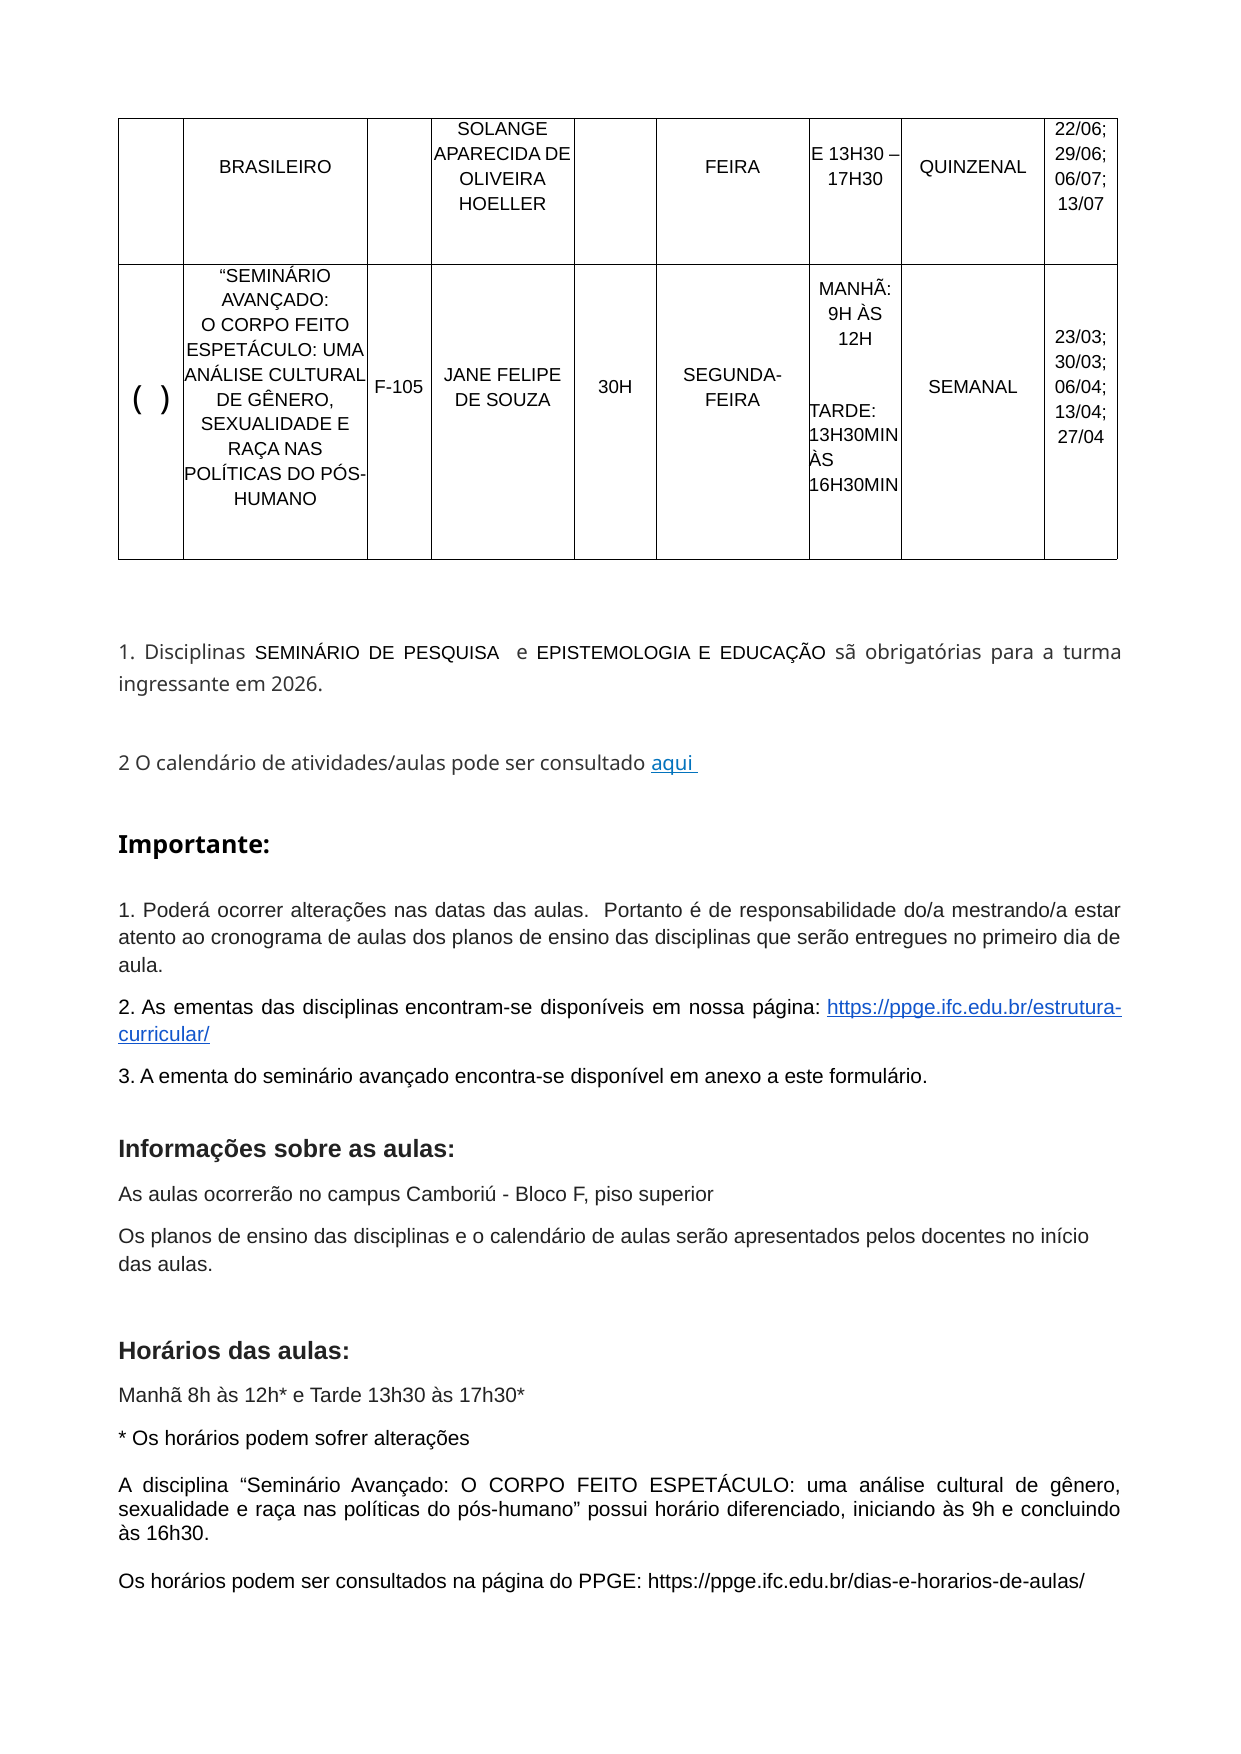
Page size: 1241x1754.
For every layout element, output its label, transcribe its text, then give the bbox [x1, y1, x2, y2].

table_cell “Seminário Avançado: O CORPO FEITO ESPETÁCULO: uma análise cultural de gênero, sexualidade e raça nas políticas do pós-humano [184, 265, 367, 559]
text Horários das aulas: [118, 1336, 1122, 1364]
table_cell Semanal [902, 265, 1044, 559]
text As aulas ocorrerão no campus Camboriú - Bloco F, piso superior [118, 1182, 1122, 1206]
table_cell Manhã: 9h às 12h Tarde: 13h30min às 16h30min [810, 265, 901, 559]
table_cell 30h [575, 265, 656, 559]
table_cell [368, 119, 431, 264]
table_cell [575, 119, 656, 264]
table_cell quinzenal [902, 119, 1044, 264]
table_cell feira [657, 119, 809, 264]
text 1. Poderá ocorrer alterações nas datas das aulas. Portanto é de responsabilidade do/a mestrando/a estar atento ao cronograma de aulas dos planos de ensino das disciplinas que serão entregues no primeiro dia de aula. [118, 897, 1122, 976]
text * Os horários podem sofrer alterações [118, 1425, 1122, 1449]
table_cell 23/03; 30/03; 06/04; 13/04; 27/04 [1045, 265, 1117, 559]
text A disciplina “Seminário Avançado: O CORPO FEITO ESPETÁCULO: uma análise cultural de gênero, sexualidade e raça nas políticas do pós-humano” possui horário diferenciado, iniciando às 9h e concluindo às 16h30. [118, 1473, 1122, 1545]
table_cell ( ) [119, 265, 183, 559]
table_cell 22/06; 29/06; 06/07; 13/07 [1045, 119, 1117, 264]
text 2. As ementas das disciplinas encontram-se disponíveis em nossa página: https://ppge.ifc.edu.br/estrutura-curricular/ [118, 994, 1122, 1046]
text Informações sobre as aulas: [118, 1106, 1122, 1163]
text Manhã 8h às 12h* e Tarde 13h30 às 17h30* [118, 1383, 1122, 1407]
text Importante: [118, 827, 1122, 861]
table_cell e 13h30 – 17h30 [810, 119, 901, 264]
text 2 O calendário de atividades/aulas pode ser consultado aqui [118, 748, 1122, 776]
text Os horários podem ser consultados na página do PPGE: https://ppge.ifc.edu.br/dias-e-horarios-de-aulas/ [118, 1569, 1122, 1593]
table_cell Solange Aparecida de Oliveira Hoeller [432, 119, 574, 264]
table_cell Jane Felipe de Souza [432, 265, 574, 559]
text 3. A ementa do seminário avançado encontra-se disponível em anexo a este formulário. [118, 1064, 1122, 1088]
text Os planos de ensino das disciplinas e o calendário de aulas serão apresentados pelos docentes no início das aulas. [118, 1224, 1122, 1276]
text 1. Disciplinas Seminário de Pesquisa e Epistemologia e Educação sã obrigatórias para a turma ingressante em 2026. [118, 638, 1122, 697]
table_cell [119, 119, 183, 264]
table_cell Brasileiro [184, 119, 367, 264]
table_cell segunda-feira [657, 265, 809, 559]
table_cell F-105 [368, 265, 431, 559]
